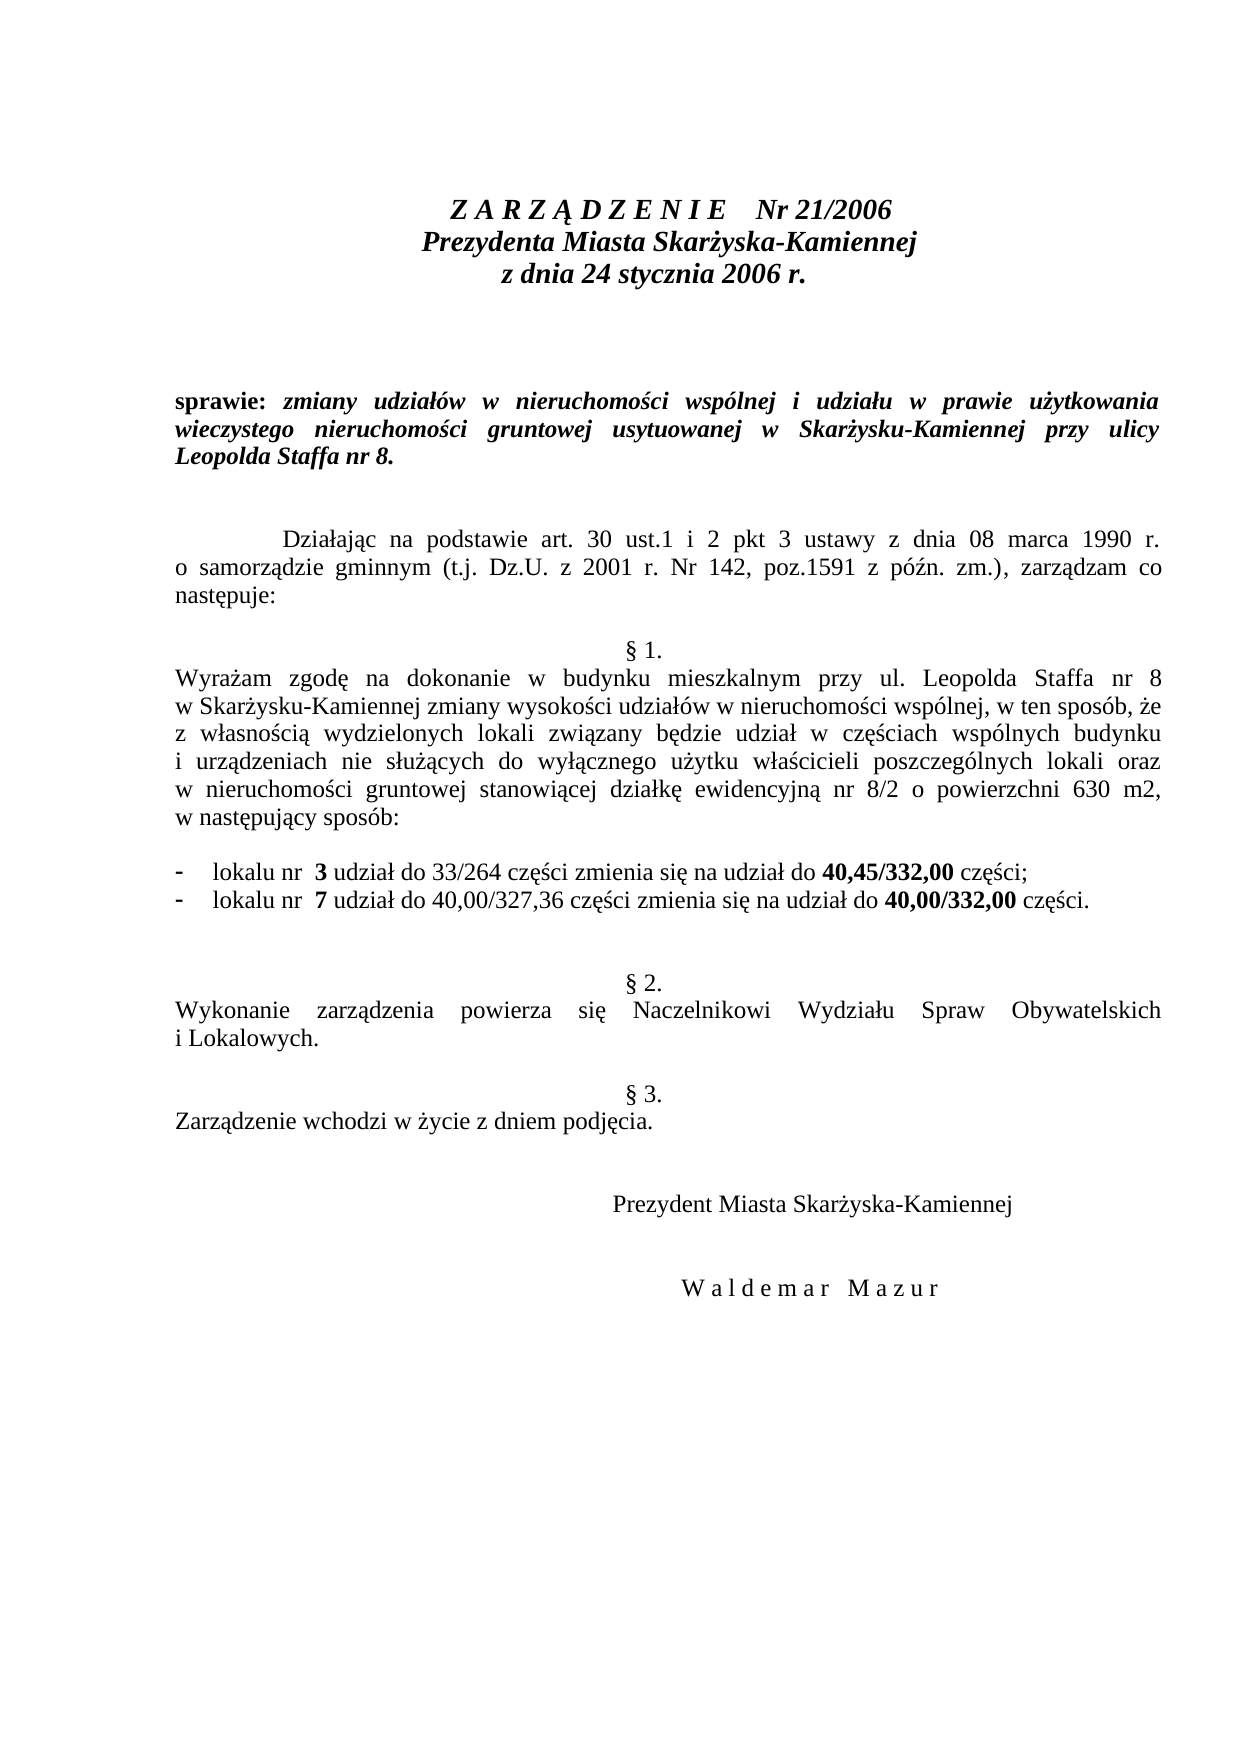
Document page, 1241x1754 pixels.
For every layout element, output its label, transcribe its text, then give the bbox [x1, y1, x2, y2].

text Z A R Z Ą D Z E N I E Nr 21/2006 [175, 193, 1162, 226]
text z dnia 24 stycznia 2006 r. [444, 258, 1162, 290]
text Wykonanie zarządzenia powierza się Naczelnikowi Wydziału Spraw Obywatelskich i Lokalowych. [175, 997, 1162, 1052]
text sprawie: zmiany udziałów w nieruchomości wspólnej i udziału w prawie użytkowania wieczystego nieruchomości gruntowej usytuowanej w Skarżysku-Kamiennej przy ulicy Leopolda Staffa nr 8. [175, 387, 1162, 470]
text § 1. [587, 636, 1162, 664]
list lokalu nr 7 udział do 40,00/327,36 części zmienia się na udział do 40,00/332,00 części. [175, 886, 1162, 913]
text W a l d e m a r M a z u r [175, 1274, 1162, 1301]
text Wyrażam zgodę na dokonanie w budynku mieszkalnym przy ul. Leopolda Staffa nr 8 w Skarżysku-Kamiennej zmiany wysokości udziałów w nieruchomości wspólnej, w ten sposób, że z własnością wydzielonych lokali związany będzie udział w częściach wspólnych budynku i urządzeniach nie służących do wyłącznego użytku właścicieli poszczególnych lokali oraz w nieruchomości gruntowej stanowiącej działkę ewidencyjną nr 8/2 o powierzchni 630 m2, w następujący sposób: [175, 664, 1162, 830]
text § 3. [175, 1080, 1162, 1107]
text Zarządzenie wchodzi w życie z dniem podjęcia. [175, 1107, 1162, 1135]
text Prezydent Miasta Skarżyska-Kamiennej [175, 1191, 1162, 1218]
text Prezydenta Miasta Skarżyska-Kamiennej [175, 226, 1162, 258]
text § 2. [175, 969, 1162, 997]
list lokalu nr 3 udział do 33/264 części zmienia się na udział do 40,45/332,00 części; [175, 858, 1162, 886]
text Działając na podstawie art. 30 ust.1 i 2 pkt 3 ustawy z dnia 08 marca 1990 r. o samorządzie gminnym (t.j. Dz.U. z 2001 r. Nr 142, poz.1591 z późn. zm.), zarządzam co następuje: [175, 526, 1162, 609]
